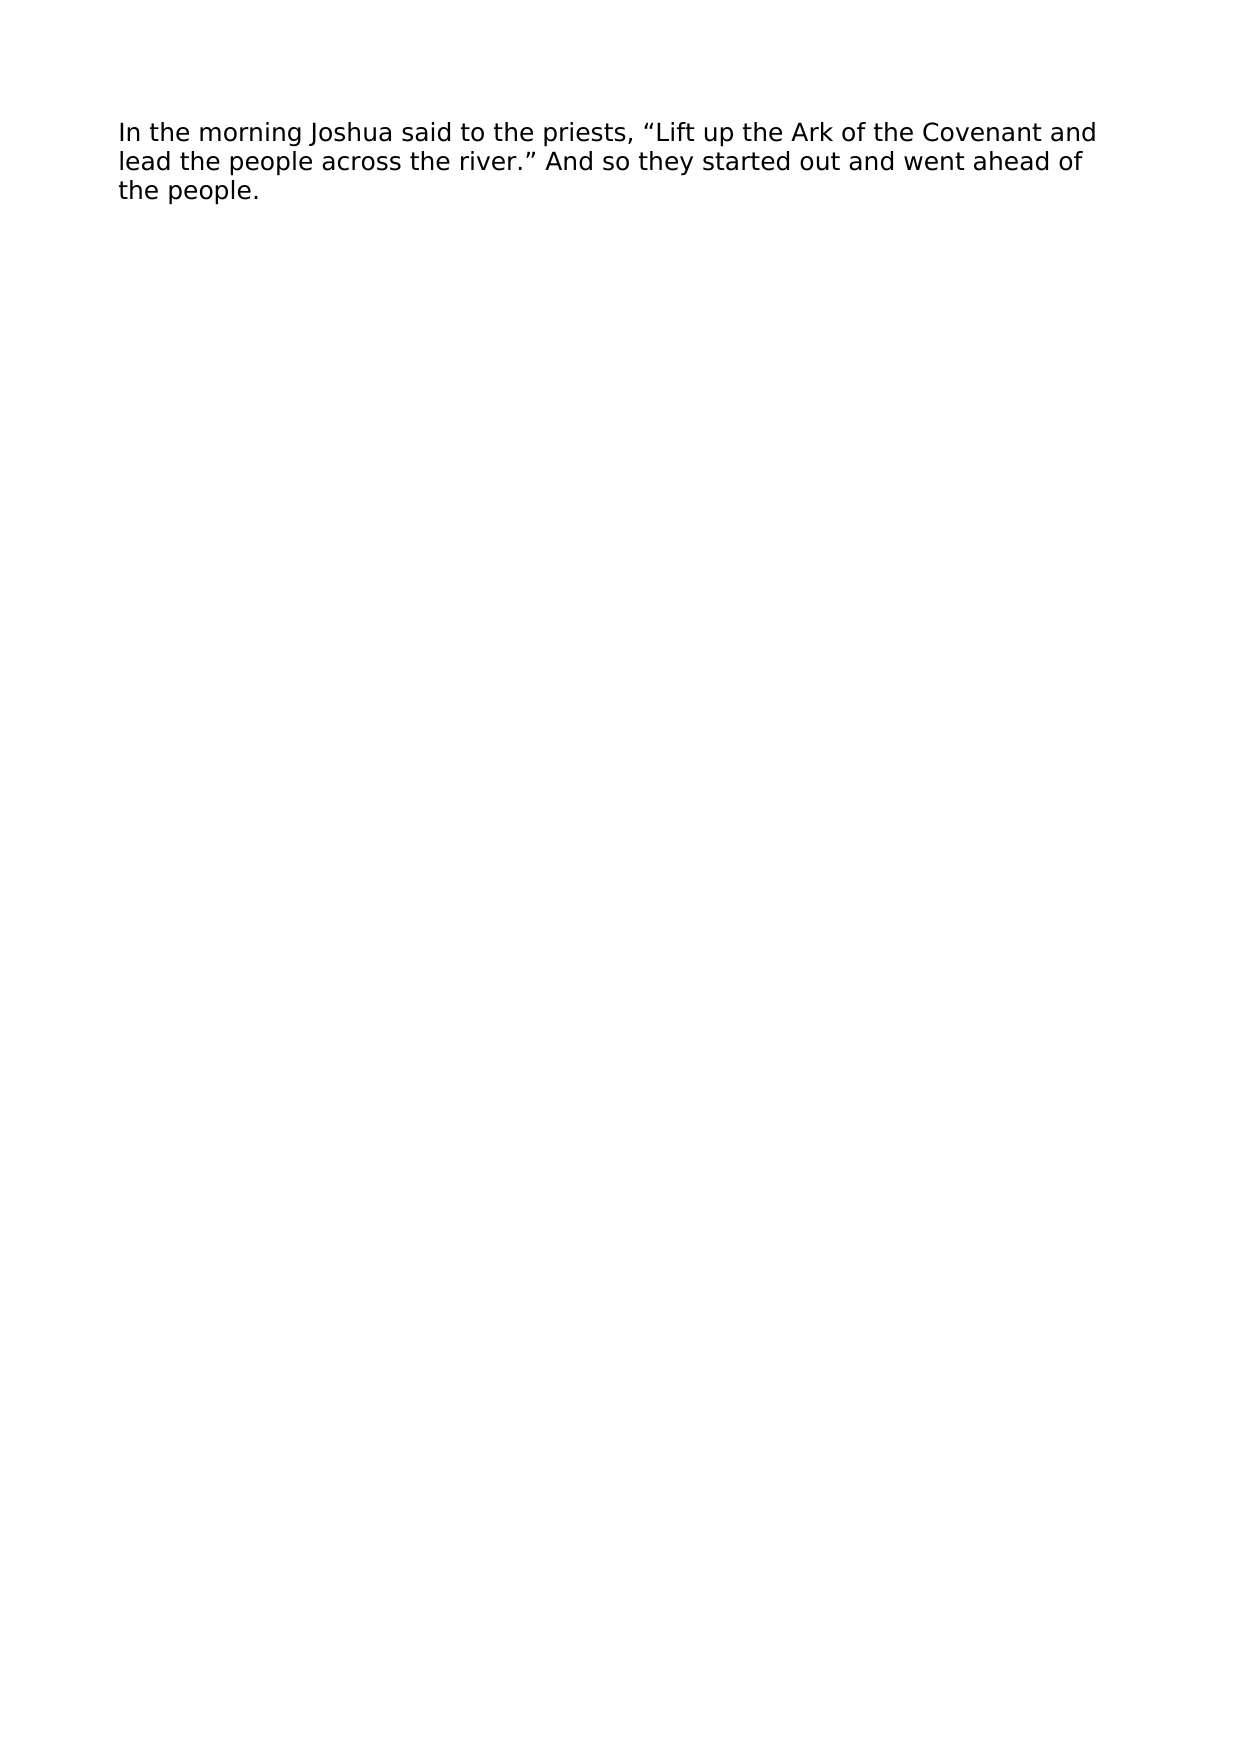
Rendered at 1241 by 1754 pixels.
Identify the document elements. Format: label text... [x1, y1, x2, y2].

text In the morning Joshua said to the priests, “Lift up the Ark of the Covenant and lead the people across the river.” And so they started out and went ahead of the people. [118, 118, 1122, 206]
